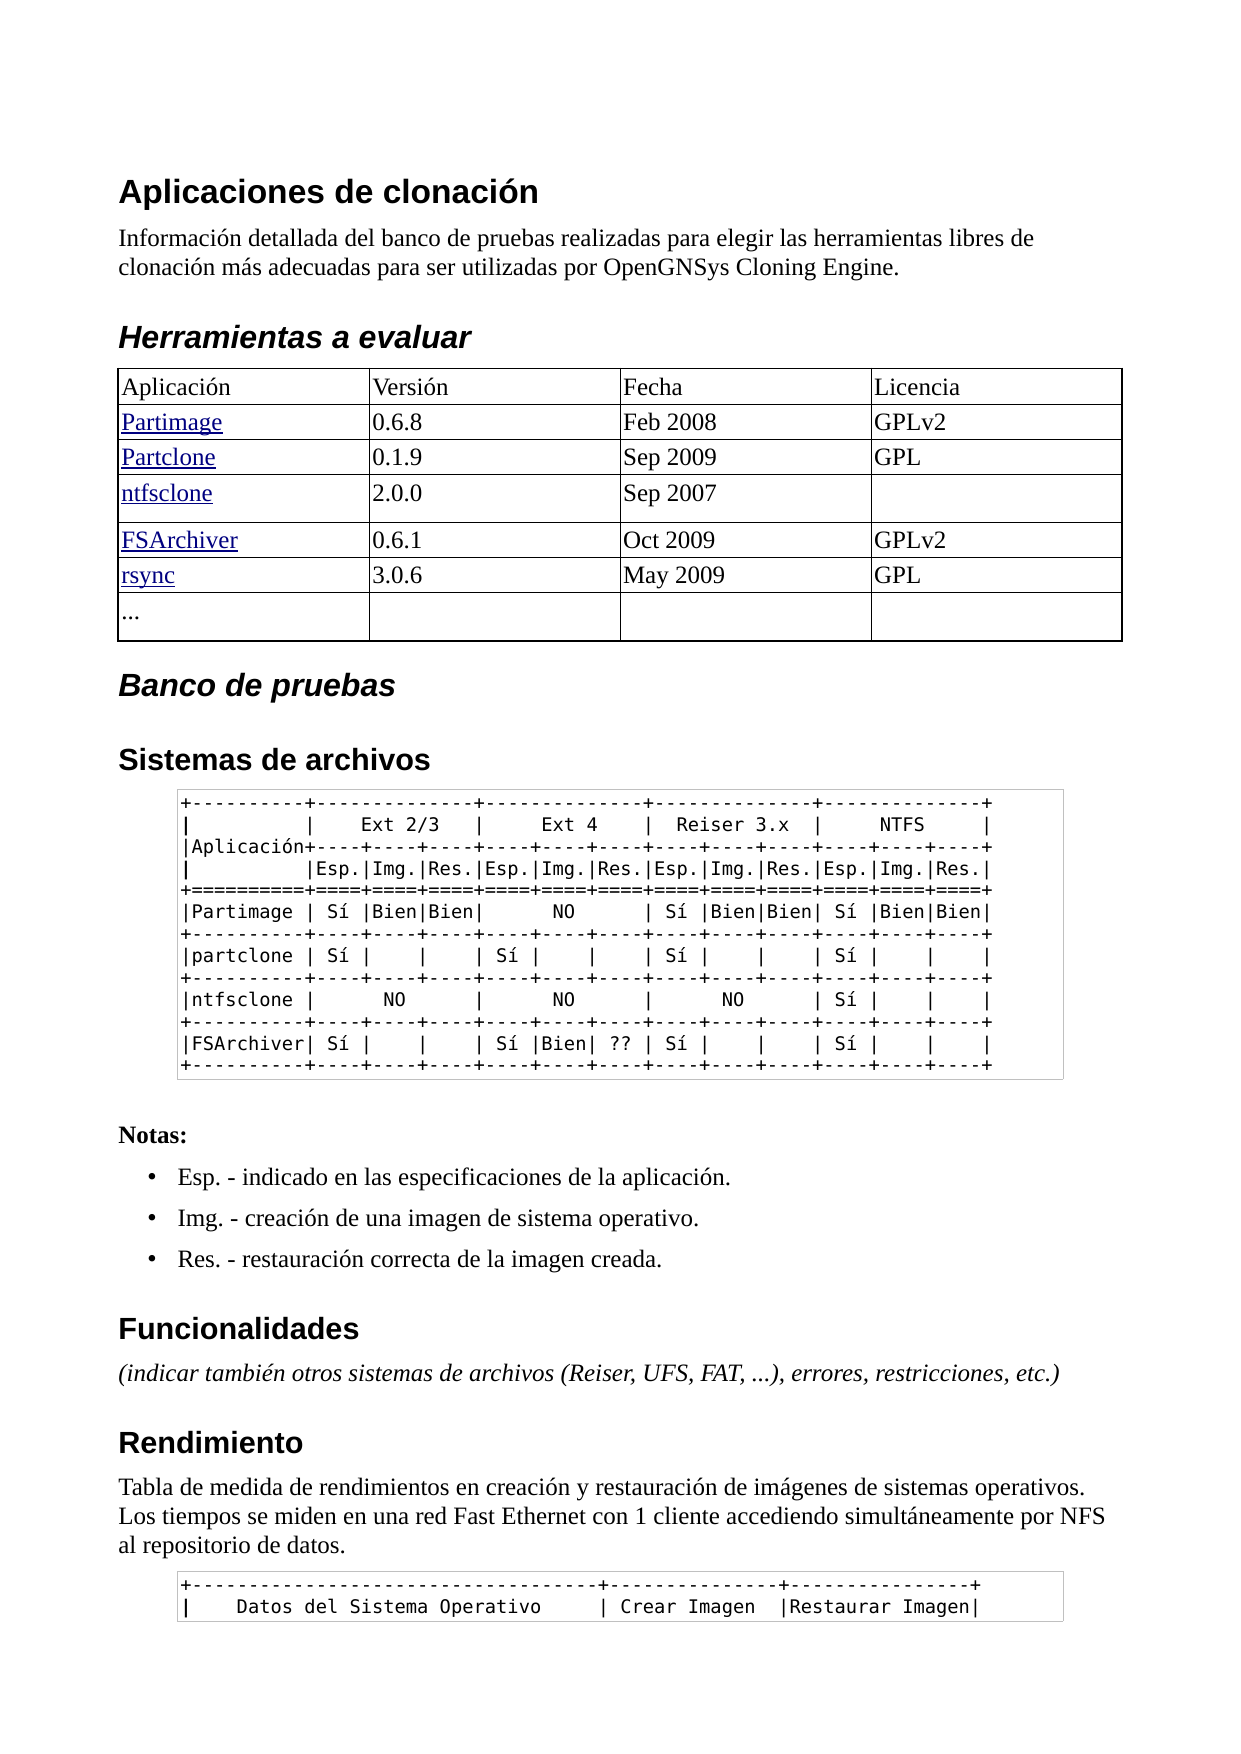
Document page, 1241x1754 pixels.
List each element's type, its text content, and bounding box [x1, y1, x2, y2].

subtitle Aplicaciones de clonación [118, 172, 1122, 211]
table_header Licencia [872, 369, 1121, 404]
table_cell GPLv2 [872, 405, 1121, 439]
subtitle Sistemas de archivos [118, 741, 1122, 776]
subtitle Rendimiento [118, 1425, 1122, 1460]
subtitle Funcionalidades [118, 1311, 1122, 1346]
table_cell 2.0.0 [370, 475, 620, 522]
text Notas: [118, 1121, 1122, 1149]
text Información detallada del banco de pruebas realizadas para elegir las herramientas libres de clonación más adecuadas para ser utilizadas por OpenGNSys Cloning Engine. [118, 223, 1122, 281]
table_cell [872, 593, 1121, 640]
table_cell 3.0.6 [370, 558, 620, 592]
text +----------+--------------+--------------+--------------+--------------+ | | Ext 2/3 | Ext 4 | Reiser 3.x | NTFS | |Aplicación+----+----+----+----+----+----+----+----+----+----+----+----+ | |Esp.|Img.|Res.|Esp.|Img.|Res.|Esp.|Img.|Res.|Esp.|Img.|Res.| +==========+====+====+====+====+====+====+====+====+====+====+====+====+ |Partimage | Sí |Bien|Bien| NO | Sí |Bien|Bien| Sí |Bien|Bien| +----------+----+----+----+----+----+----+----+----+----+----+----+----+ |partclone | Sí | | | Sí | | | Sí | | | Sí | | | +----------+----+----+----+----+----+----+----+----+----+----+----+----+ |ntfsclone | NO | NO | NO | Sí | | | +----------+----+----+----+----+----+----+----+----+----+----+----+----+ |FSArchiver| Sí | | | Sí |Bien| ?? | Sí | | | Sí | | | +----------+----+----+----+----+----+----+----+----+----+----+----+----+ [178, 790, 1063, 1079]
table_cell ​FSArchiver [119, 523, 369, 557]
table_cell GPL [872, 440, 1121, 474]
table_cell 0.6.8 [370, 405, 620, 439]
list Res. - restauración correcta de la imagen creada. [148, 1244, 1122, 1273]
table_cell Sep 2009 [621, 440, 871, 474]
table_cell Oct 2009 [621, 523, 871, 557]
list Esp. - indicado en las especificaciones de la aplicación. [148, 1162, 1122, 1191]
table_cell ​Partclone [119, 440, 369, 474]
table_cell ​ntfsclone [119, 475, 369, 522]
table_cell Feb 2008 [621, 405, 871, 439]
subtitle Herramientas a evaluar [118, 318, 1122, 355]
table_cell [621, 593, 871, 640]
table_header Aplicación [119, 369, 369, 404]
table_cell ... [119, 593, 369, 640]
text (indicar también otros sistemas de archivos (Reiser, UFS, FAT, ...), errores, restricciones, etc.) [118, 1358, 1122, 1387]
table_cell [872, 475, 1121, 522]
table_cell ​Partimage [119, 405, 369, 439]
table_cell 0.1.9 [370, 440, 620, 474]
table_cell ​rsync [119, 558, 369, 592]
text Tabla de medida de rendimientos en creación y restauración de imágenes de sistemas operativos. Los tiempos se miden en una red Fast Ethernet con 1 cliente accediendo simultáneamente por NFS al repositorio de datos. [118, 1472, 1122, 1559]
table_cell Sep 2007 [621, 475, 871, 522]
list Img. - creación de una imagen de sistema operativo. [148, 1203, 1122, 1232]
table_cell May 2009 [621, 558, 871, 592]
table_cell GPL [872, 558, 1121, 592]
subtitle Banco de pruebas [118, 667, 1122, 704]
table_cell [370, 593, 620, 640]
table_header Versión [370, 369, 620, 404]
text +------------------------------------+---------------+----------------+ | Datos del Sistema Operativo | Crear Imagen |Restaurar Imagen| [178, 1572, 1063, 1621]
table_cell 0.6.1 [370, 523, 620, 557]
table_header Fecha [621, 369, 871, 404]
table_cell GPLv2 [872, 523, 1121, 557]
